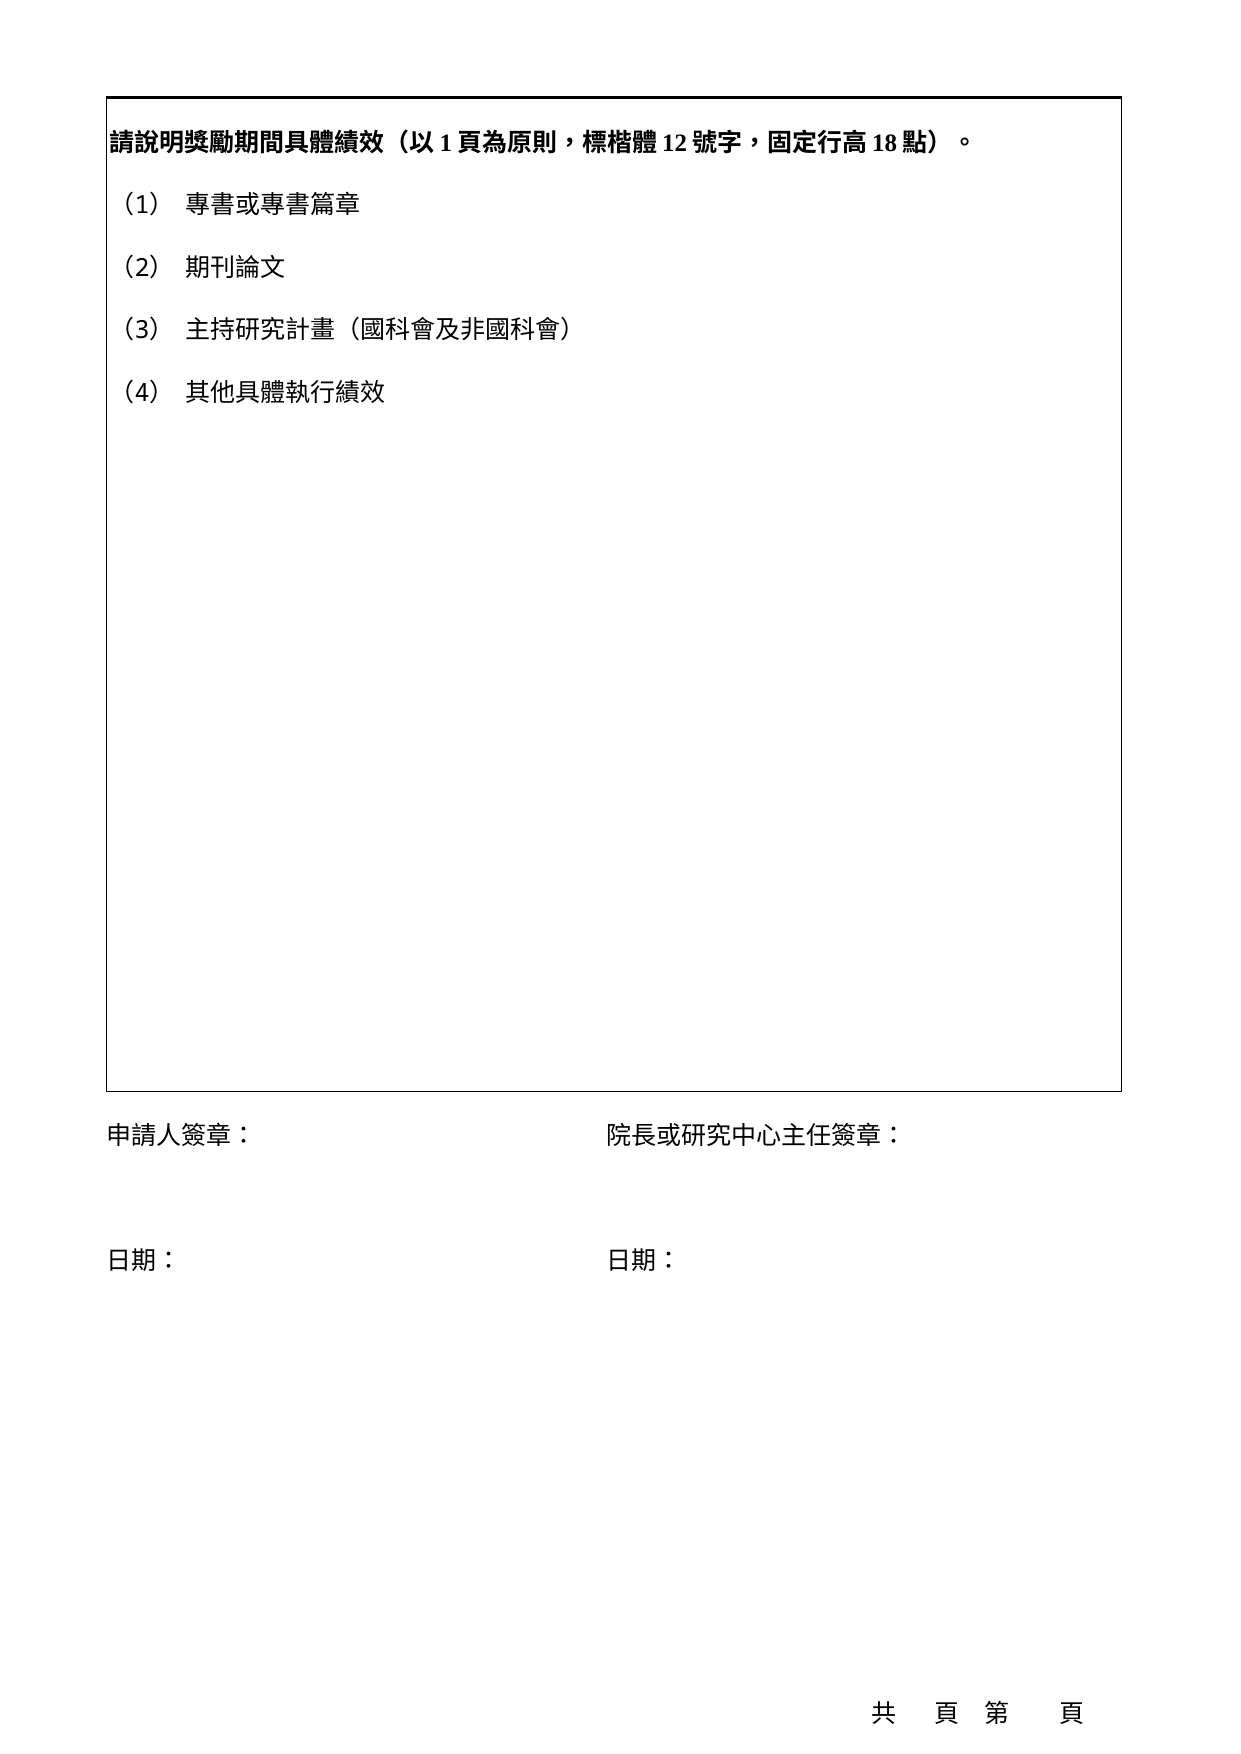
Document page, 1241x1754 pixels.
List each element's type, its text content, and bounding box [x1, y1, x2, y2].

text [856, 1686, 1114, 1754]
text 共 頁 第 頁 [871, 1693, 1099, 1729]
table_cell 請說明獎勵期間具體績效（以1頁為原則，標楷體12號字，固定行高18點）。 專書或專書篇章 期刊論文 主持研究計畫（國科會及非國科會） 其他具體執行績效 [107, 99, 1121, 1091]
text 申請人簽章： 院長或研究中心主任簽章： [106, 1092, 1134, 1154]
text 日期： 日期： [106, 1217, 1134, 1279]
